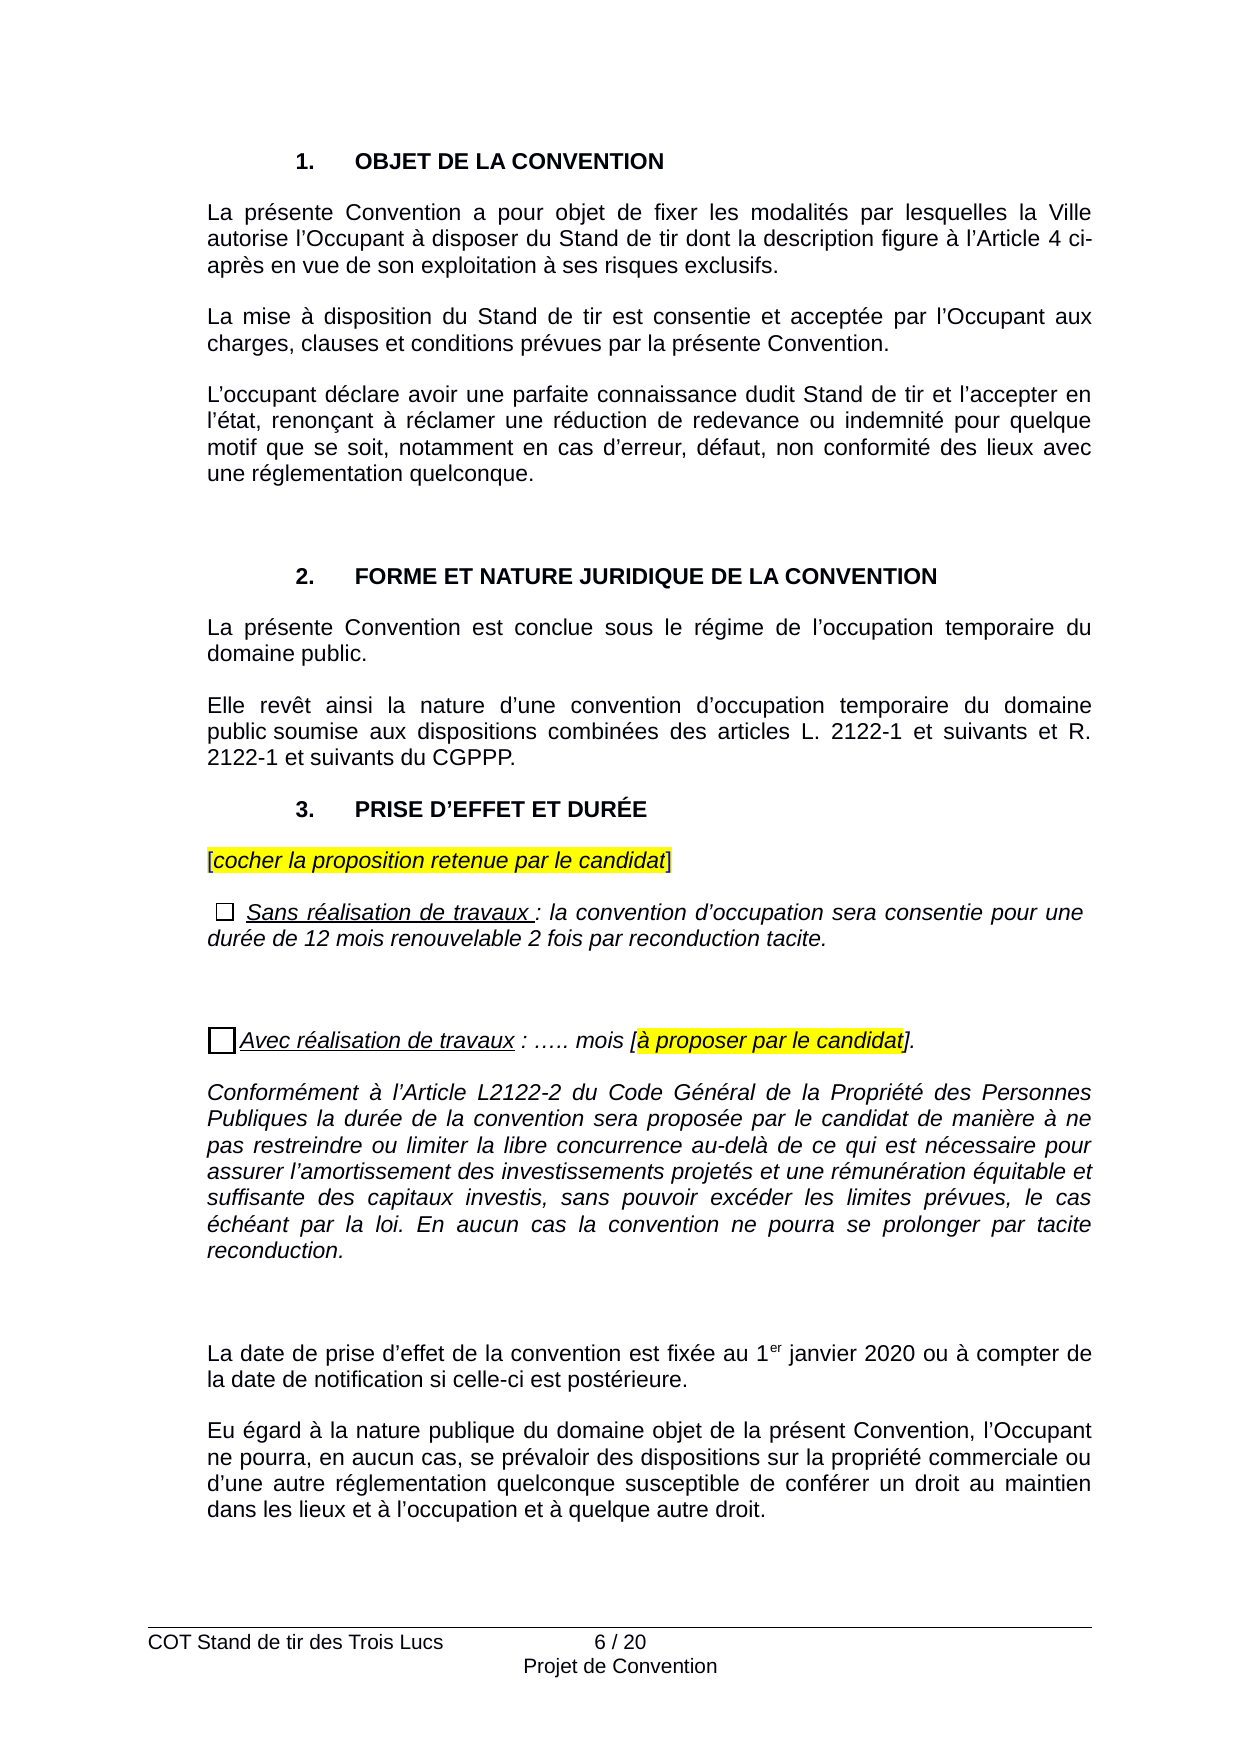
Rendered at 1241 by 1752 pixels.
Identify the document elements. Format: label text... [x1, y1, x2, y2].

text Sans réalisation de travaux : la convention d’occupation sera consentie pour une durée de 12 mois renouvelable 2 fois par reconduction tacite. [207, 898, 1092, 951]
text La présente Convention est conclue sous le régime de l’occupation temporaire du domaine public. [207, 614, 1092, 667]
text [cocher la proposition retenue par le candidat] [207, 847, 1092, 873]
text L’occupant déclare avoir une parfaite connaissance dudit Stand de tir et l’accepter en l’état, renonçant à réclamer une réduction de redevance ou indemnité pour quelque motif que se soit, notamment en cas d’erreur, défaut, non conformité des lieux avec une réglementation quelconque. [207, 381, 1092, 486]
subtitle PRISE D’EFFET ET DURÉE [295, 796, 1092, 822]
text Eu égard à la nature publique du domaine objet de la présent Convention, l’Occupant ne pourra, en aucun cas, se prévaloir des dispositions sur la propriété commerciale ou d’une autre réglementation quelconque susceptible de conférer un droit au maintien dans les lieux et à l’occupation et à quelque autre droit. [207, 1417, 1092, 1523]
subtitle OBJET DE LA CONVENTION [295, 148, 1092, 174]
subtitle FORME ET NATURE JURIDIQUE DE LA CONVENTION [295, 563, 1092, 589]
text La présente Convention a pour objet de fixer les modalités par lesquelles la Ville autorise l’Occupant à disposer du Stand de tir dont la description figure à l’Article 4 ci-après en vue de son exploitation à ses risques exclusifs. [207, 199, 1092, 278]
text La mise à disposition du Stand de tir est consentie et acceptée par l’Occupant aux charges, clauses et conditions prévues par la présente Convention. [207, 303, 1092, 356]
text Elle revêt ainsi la nature d’une convention d’occupation temporaire du domaine public soumise aux dispositions combinées des articles L. 2122-1 et suivants et R. 2122-1 et suivants du CGPPP. [207, 692, 1092, 771]
text Avec réalisation de travaux : ….. mois [à proposer par le candidat]. [236, 1027, 1092, 1054]
text La date de prise d’effet de la convention est fixée au 1er janvier 2020 ou à compter de la date de notification si celle-ci est postérieure. [207, 1340, 1092, 1392]
text Conformément à l’Article L2122-2 du Code Général de la Propriété des Personnes Publiques la durée de la convention sera proposée par le candidat de manière à ne pas restreindre ou limiter la libre concurrence au-delà de ce qui est nécessaire pour assurer l’amortissement des investissements projetés et une rémunération équitable et suffisante des capitaux investis, sans pouvoir excéder les limites prévues, le cas échéant par la loi. En aucun cas la convention ne pourra se prolonger par tacite reconduction. [207, 1079, 1092, 1263]
